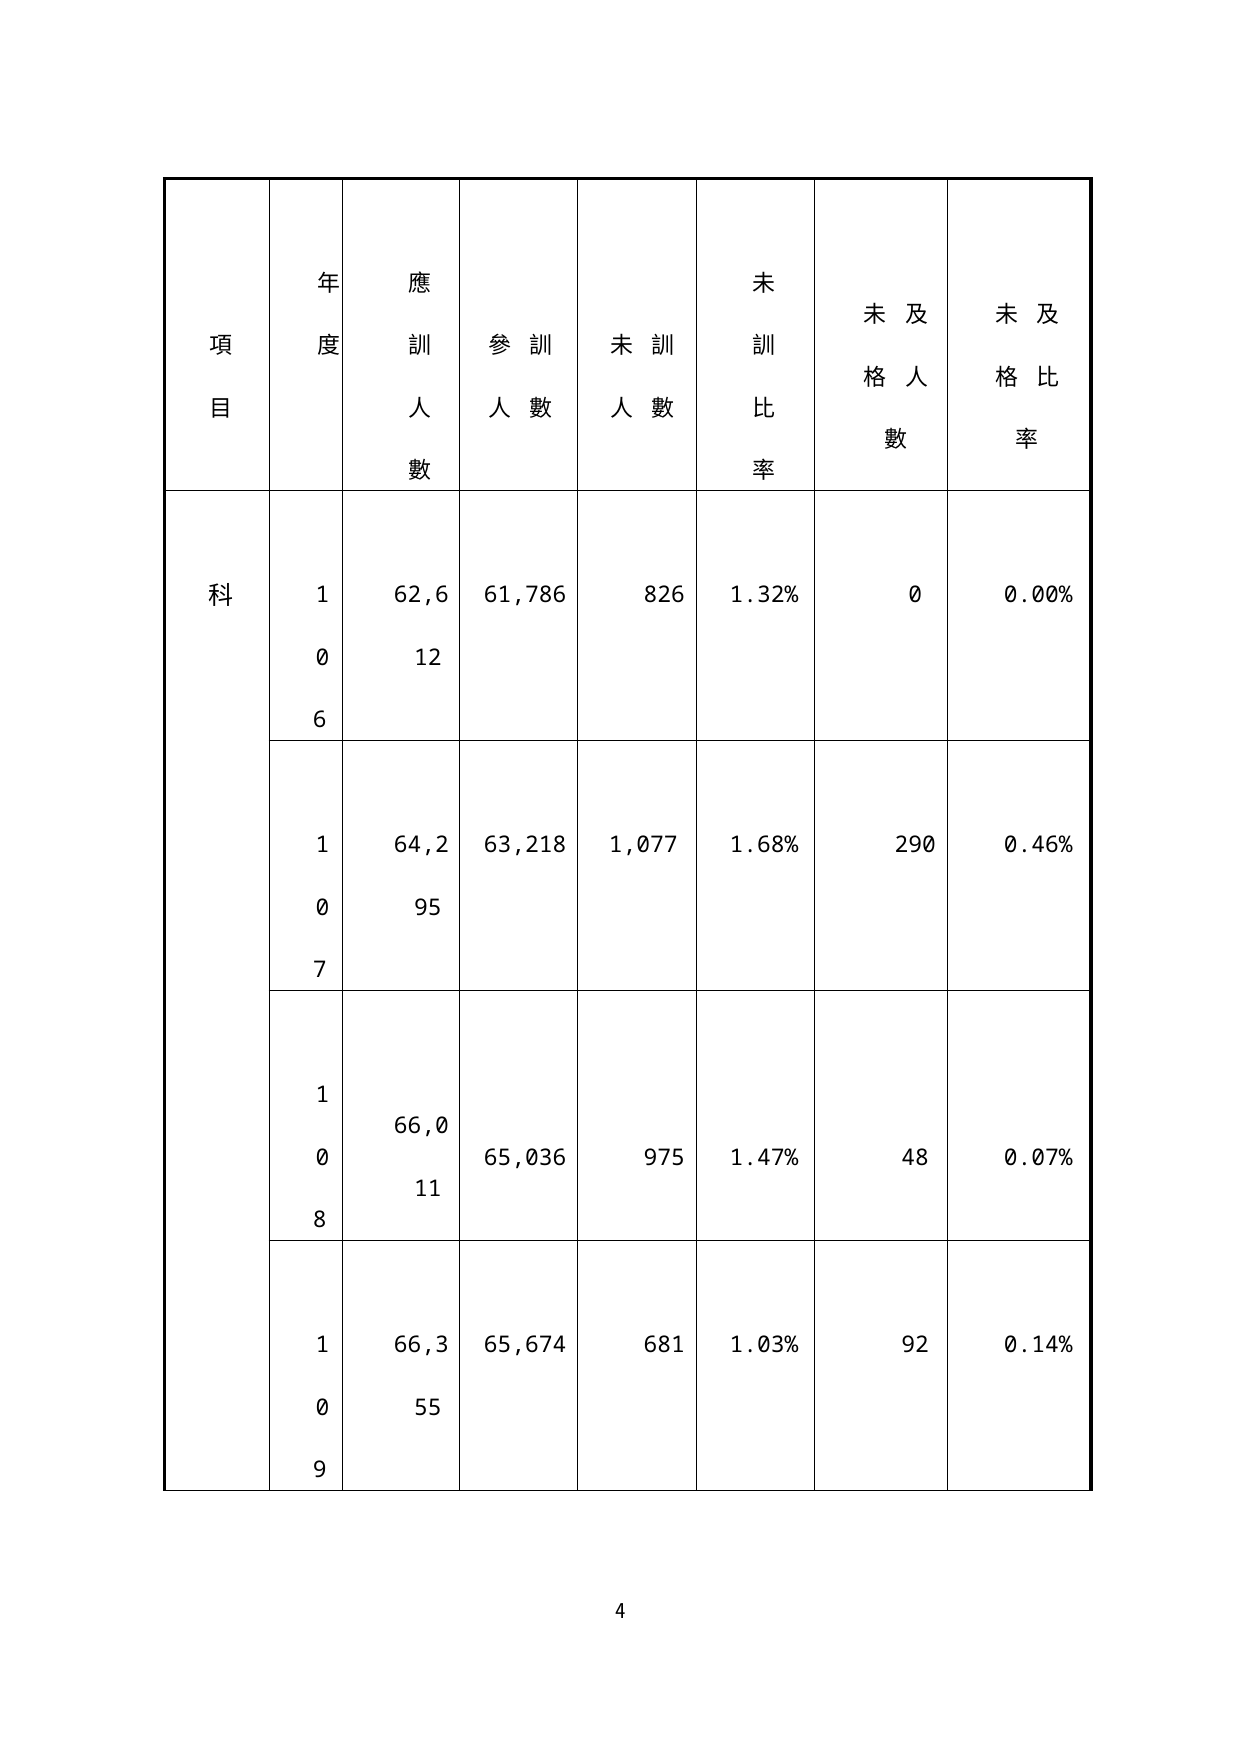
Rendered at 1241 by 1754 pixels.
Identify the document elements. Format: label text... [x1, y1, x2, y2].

table_cell 科 [166, 491, 269, 1490]
table_cell 1.32% [697, 491, 814, 740]
table_header 參訓人數 [460, 180, 577, 490]
table_cell 826 [578, 491, 696, 740]
table_cell 62,612 [343, 491, 459, 740]
table_cell 107 [270, 741, 342, 990]
table_cell 65,036 [460, 991, 577, 1240]
table_cell 1.68% [697, 741, 814, 990]
table_cell 1,077 [578, 741, 696, 990]
table_cell 0.14% [948, 1241, 1089, 1490]
table_cell 0 [815, 491, 947, 740]
table_cell 65,674 [460, 1241, 577, 1490]
table_cell 0.07% [948, 991, 1089, 1240]
table_cell 108 [270, 991, 342, 1240]
table_header 未訓人數 [578, 180, 696, 490]
table_cell 681 [578, 1241, 696, 1490]
table_cell 106 [270, 491, 342, 740]
table_cell 0.46% [948, 741, 1089, 990]
table_cell 1.47% [697, 991, 814, 1240]
table_cell 61,786 [460, 491, 577, 740]
table_cell 975 [578, 991, 696, 1240]
table_header 應訓人數 [343, 180, 459, 490]
table_cell 63,218 [460, 741, 577, 990]
table_header 未及格人數 [815, 180, 947, 490]
table_cell 0.00% [948, 491, 1089, 740]
table_cell 1.03% [697, 1241, 814, 1490]
table_header 未及格比率 [948, 180, 1089, 490]
table_cell 66,355 [343, 1241, 459, 1490]
table_header 項目 [166, 180, 269, 490]
table_cell 92 [815, 1241, 947, 1490]
table_cell 48 [815, 991, 947, 1240]
table_cell 109 [270, 1241, 342, 1490]
table_cell 64,295 [343, 741, 459, 990]
table_header 未訓比率 [697, 180, 814, 490]
table_cell 66,011 [343, 991, 459, 1240]
table_cell 290 [815, 741, 947, 990]
table_header 年度 [270, 180, 342, 490]
